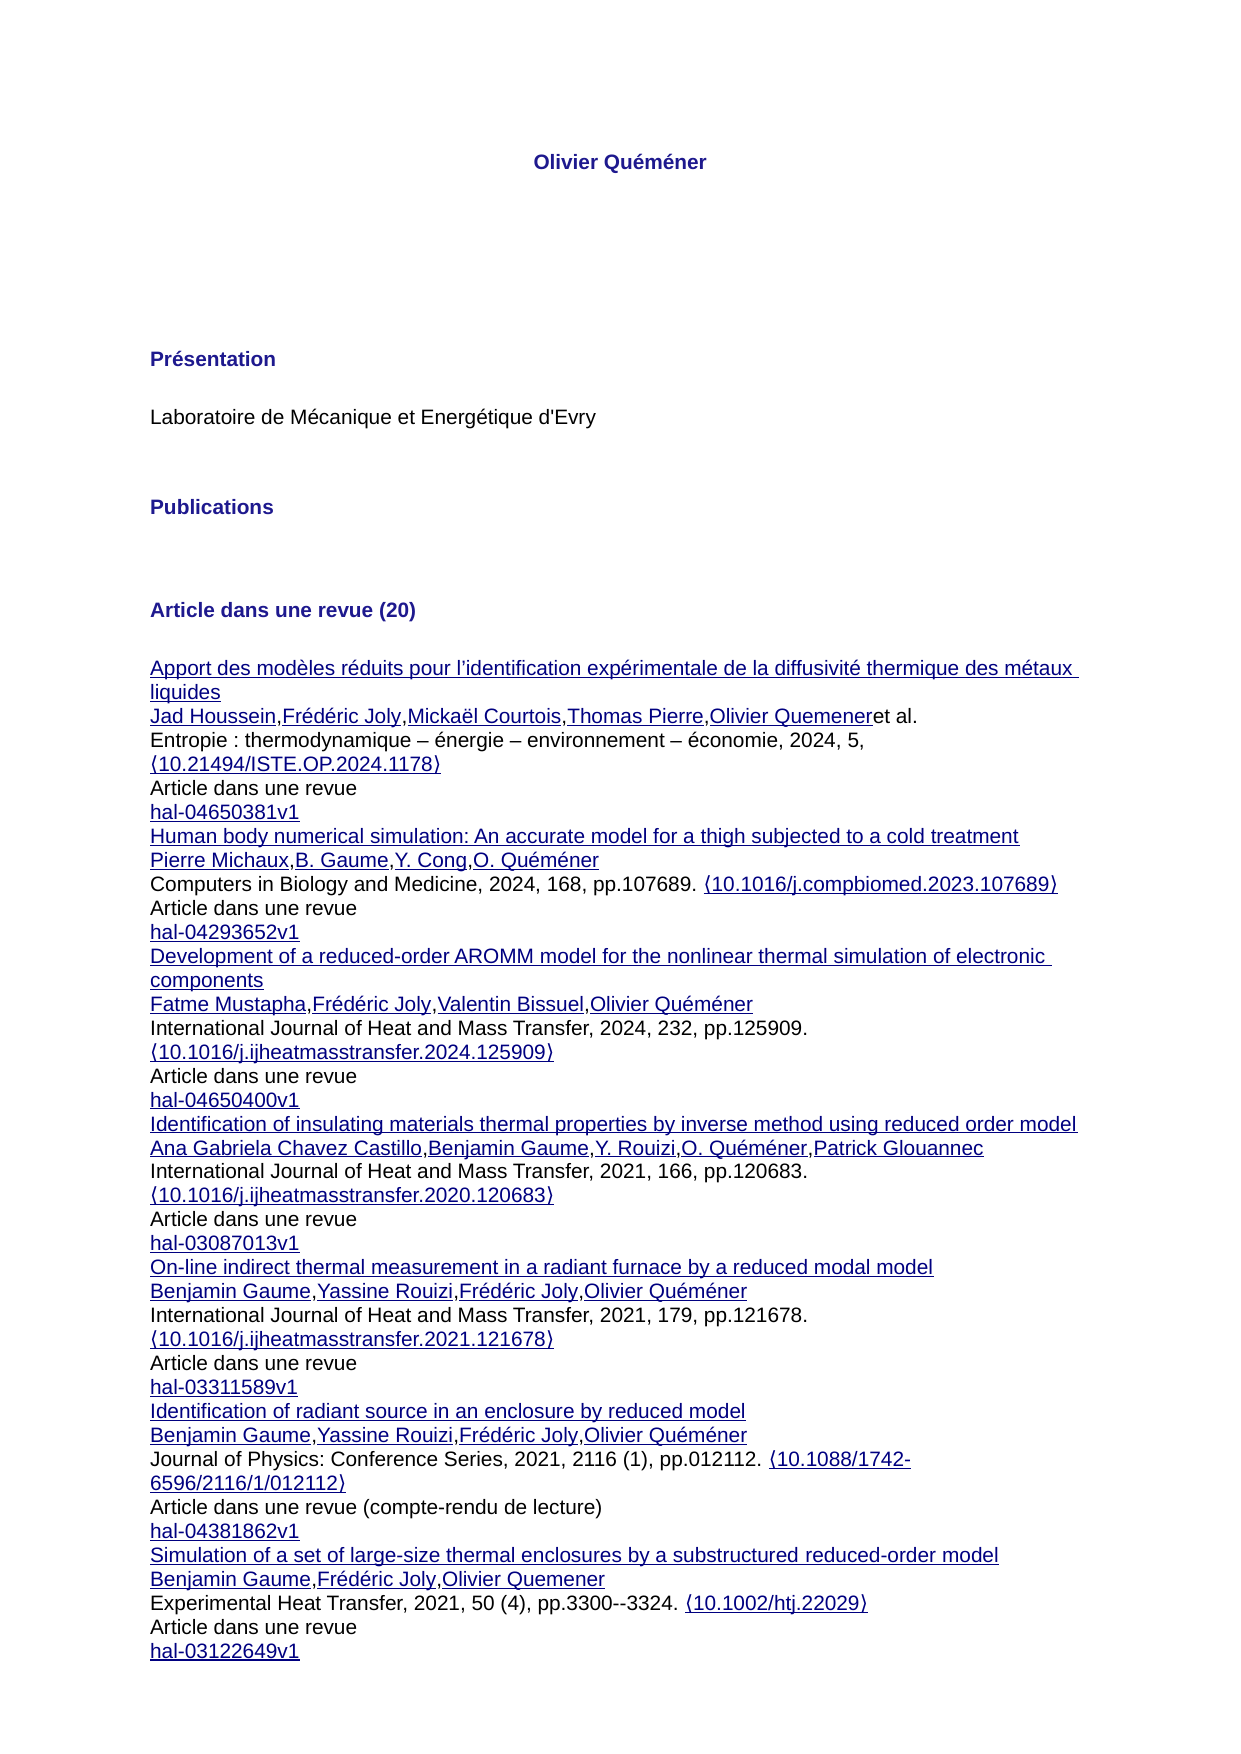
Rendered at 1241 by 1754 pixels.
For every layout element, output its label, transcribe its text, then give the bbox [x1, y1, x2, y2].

table_cell Identification of radiant source in an enclosure by reduced model Benjamin Gaume,Yassine Rouizi,Frédéric Joly,Olivier Quéméner Journal of Physics: Conference Series, 2021, 2116 (1), pp.012112. ⟨10.1088/1742-6596/2116/1/012112⟩ Article dans une revue (compte-rendu de lecture) hal-04381862v1 [150, 1399, 1090, 1543]
table_cell Development of a reduced-order AROMM model for the nonlinear thermal simulation of electronic components Fatme Mustapha,Frédéric Joly,Valentin Bissuel,Olivier Quéméner International Journal of Heat and Mass Transfer, 2024, 232, pp.125909. ⟨10.1016/j.ijheatmasstransfer.2024.125909⟩ Article dans une revue hal-04650400v1 [150, 944, 1090, 1111]
subtitle Présentation [150, 347, 1090, 371]
text Laboratoire de Mécanique et Energétique d'Evry [150, 405, 1090, 429]
subtitle Article dans une revue (20) [150, 598, 1090, 622]
table_cell Human body numerical simulation: An accurate model for a thigh subjected to a cold treatment Pierre Michaux,B. Gaume,Y. Cong,O. Quéméner Computers in Biology and Medicine, 2024, 168, pp.107689. ⟨10.1016/j.compbiomed.2023.107689⟩ Article dans une revue hal-04293652v1 [150, 824, 1090, 944]
table_cell Simulation of a set of large‐size thermal enclosures by a substructured reduced‐order model Benjamin Gaume,Frédéric Joly,Olivier Quemener Experimental Heat Transfer, 2021, 50 (4), pp.3300--3324. ⟨10.1002/htj.22029⟩ Article dans une revue hal-03122649v1 [150, 1543, 1090, 1662]
table_cell On-line indirect thermal measurement in a radiant furnace by a reduced modal model Benjamin Gaume,Yassine Rouizi,Frédéric Joly,Olivier Quéméner International Journal of Heat and Mass Transfer, 2021, 179, pp.121678. ⟨10.1016/j.ijheatmasstransfer.2021.121678⟩ Article dans une revue hal-03311589v1 [150, 1255, 1090, 1399]
subtitle Publications [150, 495, 1090, 519]
subtitle Olivier Quéméner [150, 150, 1090, 174]
table_header Apport des modèles réduits pour l’identification expérimentale de la diffusivité thermique des métaux liquides Jad Houssein,Frédéric Joly,Mickaël Courtois,Thomas Pierre,Olivier Quemeneret al. Entropie : thermodynamique – énergie – environnement – économie, 2024, 5, ⟨10.21494/ISTE.OP.2024.1178⟩ Article dans une revue hal-04650381v1 [150, 656, 1090, 824]
table_cell Identification of insulating materials thermal properties by inverse method using reduced order model Ana Gabriela Chavez Castillo,Benjamin Gaume,Y. Rouizi,O. Quéméner,Patrick Glouannec International Journal of Heat and Mass Transfer, 2021, 166, pp.120683. ⟨10.1016/j.ijheatmasstransfer.2020.120683⟩ Article dans une revue hal-03087013v1 [150, 1111, 1090, 1255]
